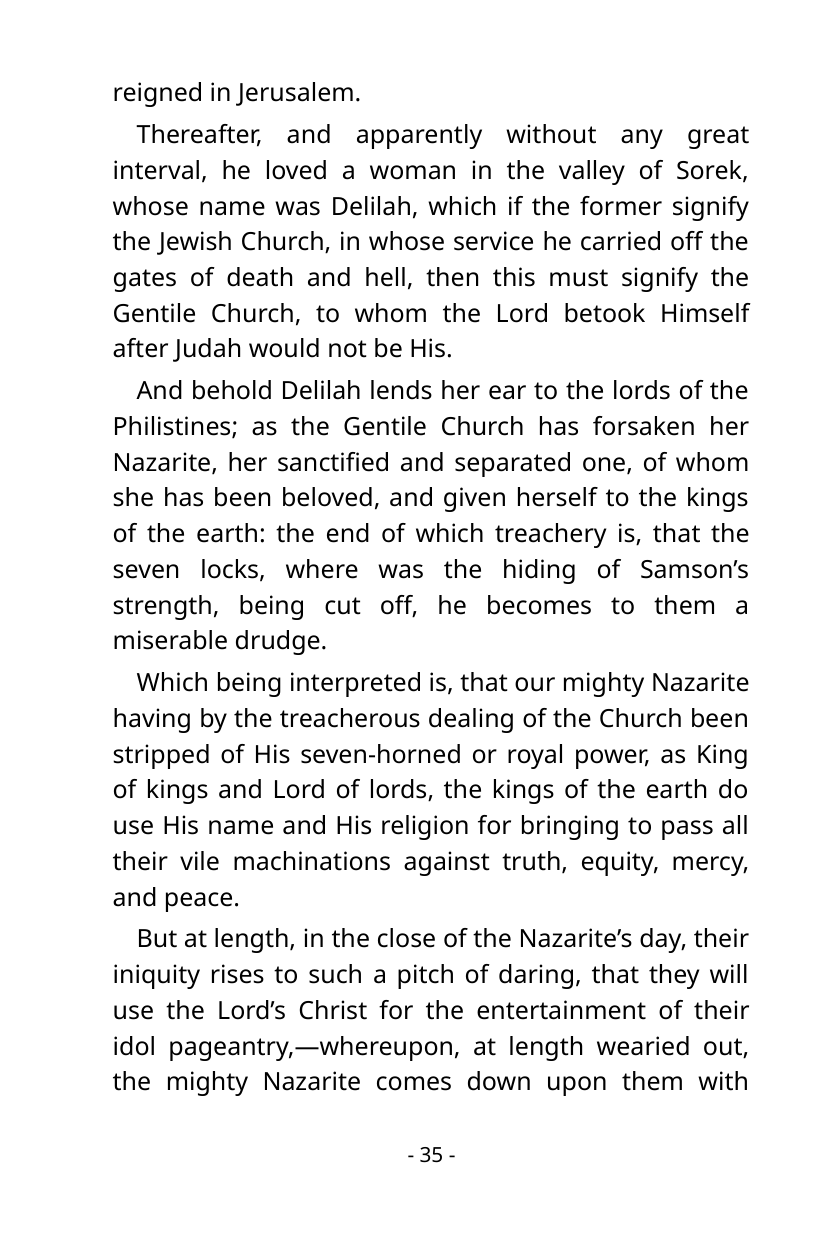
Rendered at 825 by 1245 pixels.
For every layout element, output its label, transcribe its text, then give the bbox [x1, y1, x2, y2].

text But at length, in the close of the Nazarite’s day, their iniquity rises to such a pitch of daring, that they will use the Lord’s Christ for the entertainment of their idol pageantry,—whereupon, at length wearied out, the mighty Nazarite comes down upon them with [112, 921, 750, 1098]
text Which being interpreted is, that our mighty Nazarite having by the treacherous dealing of the Church been stripped of His seven-horned or royal power, as King of kings and Lord of lords, the kings of the earth do use His name and His religion for bringing to pass all their vile machinations against truth, equity, mercy, and peace. [112, 665, 750, 913]
text And behold Delilah lends her ear to the lords of the Philistines; as the Gentile Church has forsaken her Nazarite, her sanctified and separated one, of whom she has been beloved, and given herself to the kings of the earth: the end of which treachery is, that the seven locks, where was the hiding of Samson’s strength, being cut off, he becomes to them a miserable drudge. [112, 373, 750, 657]
text Thereafter, and apparently without any great interval, he loved a woman in the valley of Sorek, whose name was Delilah, which if the former signify the Jewish Church, in whose service he carried off the gates of death and hell, then this must signify the Gentile Church, to whom the Lord betook Himself after Judah would not be His. [112, 117, 750, 365]
text reigned in Jerusalem. [112, 75, 750, 109]
